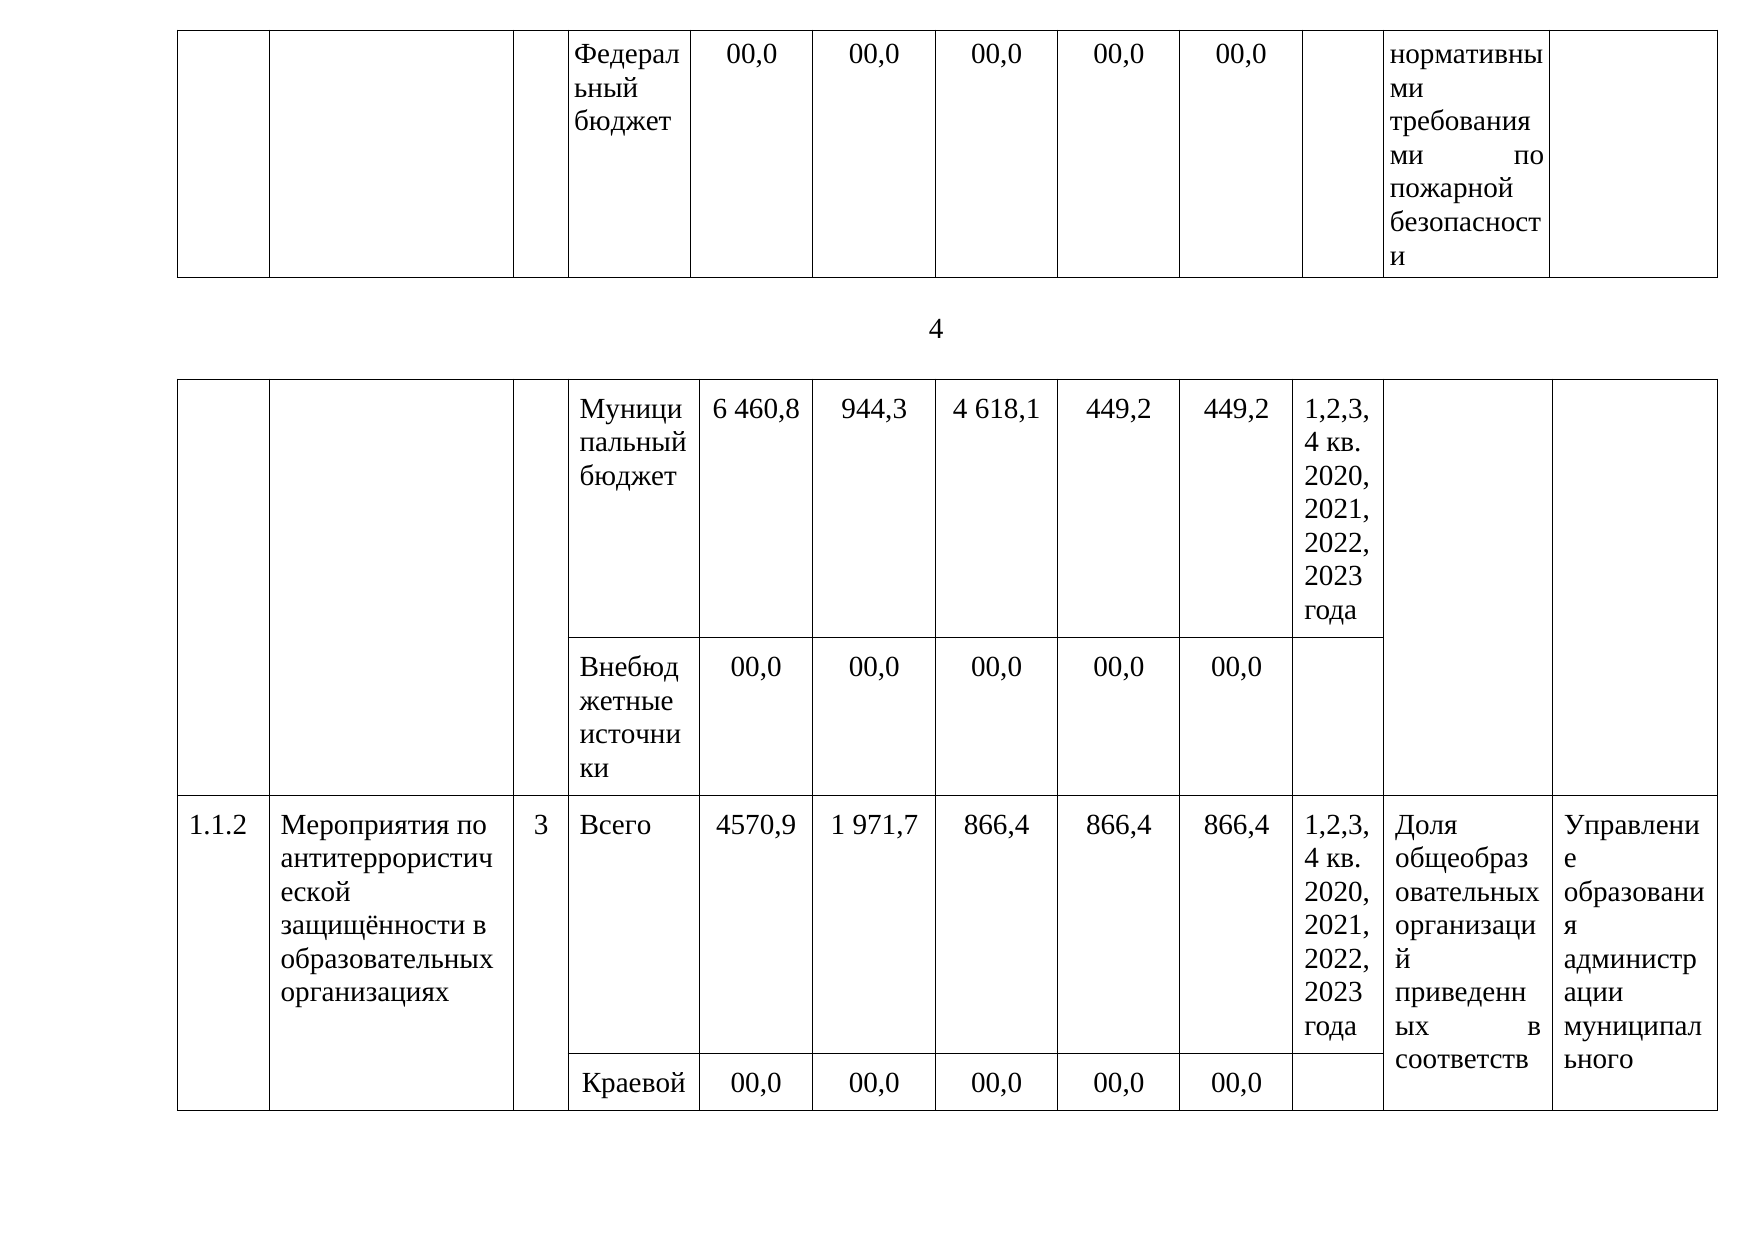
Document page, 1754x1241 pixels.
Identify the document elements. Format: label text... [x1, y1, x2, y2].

table_cell 00,0 [813, 1054, 935, 1110]
table_cell 00,0 [813, 638, 935, 794]
table_cell 00,0 [700, 638, 812, 794]
table_header [514, 380, 568, 794]
table_cell 00,0 [1058, 1054, 1179, 1110]
table_cell [1293, 638, 1383, 794]
table_header 1,2,3,4 кв. 2020, 2021, 2022, 2023 года [1293, 380, 1383, 637]
table_cell 3 [514, 796, 568, 1110]
table_cell 866,4 [936, 796, 1057, 1053]
table_header Муниципальный бюджет [569, 380, 699, 637]
table_cell [1550, 31, 1717, 277]
table_header 449,2 [1058, 380, 1179, 637]
table_cell [270, 31, 513, 277]
table_cell [1293, 1054, 1383, 1110]
table_cell 00,0 [1058, 638, 1179, 794]
table_cell Доля общеобразовательных организаций приведенных в соответств [1384, 796, 1552, 1110]
table_header 6 460,8 [700, 380, 812, 637]
table_cell 1 971,7 [813, 796, 935, 1053]
table_cell 866,4 [1058, 796, 1179, 1053]
table_cell 00,0 [1180, 31, 1302, 277]
table_cell 00,0 [1180, 1054, 1292, 1110]
table_cell Всего [569, 796, 699, 1053]
text 4 [177, 311, 1695, 345]
table_cell 00,0 [813, 31, 935, 277]
table_header [1553, 380, 1717, 794]
table_cell 00,0 [700, 1054, 812, 1110]
table_header 4 618,1 [936, 380, 1057, 637]
table_cell [1303, 31, 1383, 277]
table_cell 00,0 [1058, 31, 1179, 277]
table_cell [178, 31, 269, 277]
table_cell Мероприятия по антитеррористической защищённости в образовательных организациях [270, 796, 513, 1110]
table_cell Федеральный бюджет [569, 31, 690, 277]
table_cell Управление образования администрации муниципального [1553, 796, 1717, 1110]
table_header 449,2 [1180, 380, 1292, 637]
table_cell 00,0 [1180, 638, 1292, 794]
table_cell 00,0 [936, 31, 1057, 277]
table_cell [514, 31, 568, 277]
table_header 944,3 [813, 380, 935, 637]
table_cell 1.1.2 [178, 796, 269, 1110]
table_cell 4570,9 [700, 796, 812, 1053]
table_cell 00,0 [691, 31, 812, 277]
table_header [270, 380, 513, 794]
table_cell 1,2,3,4 кв. 2020, 2021, 2022, 2023 года [1293, 796, 1383, 1053]
table_cell нормативными требованиями по пожарной безопасности [1384, 31, 1549, 277]
table_cell Внебюджетные источники [569, 638, 699, 794]
table_cell 00,0 [936, 1054, 1057, 1110]
table_header [178, 380, 269, 794]
table_cell 00,0 [936, 638, 1057, 794]
table_cell 866,4 [1180, 796, 1292, 1053]
table_header [1384, 380, 1552, 794]
table_cell Краевой [569, 1054, 699, 1110]
